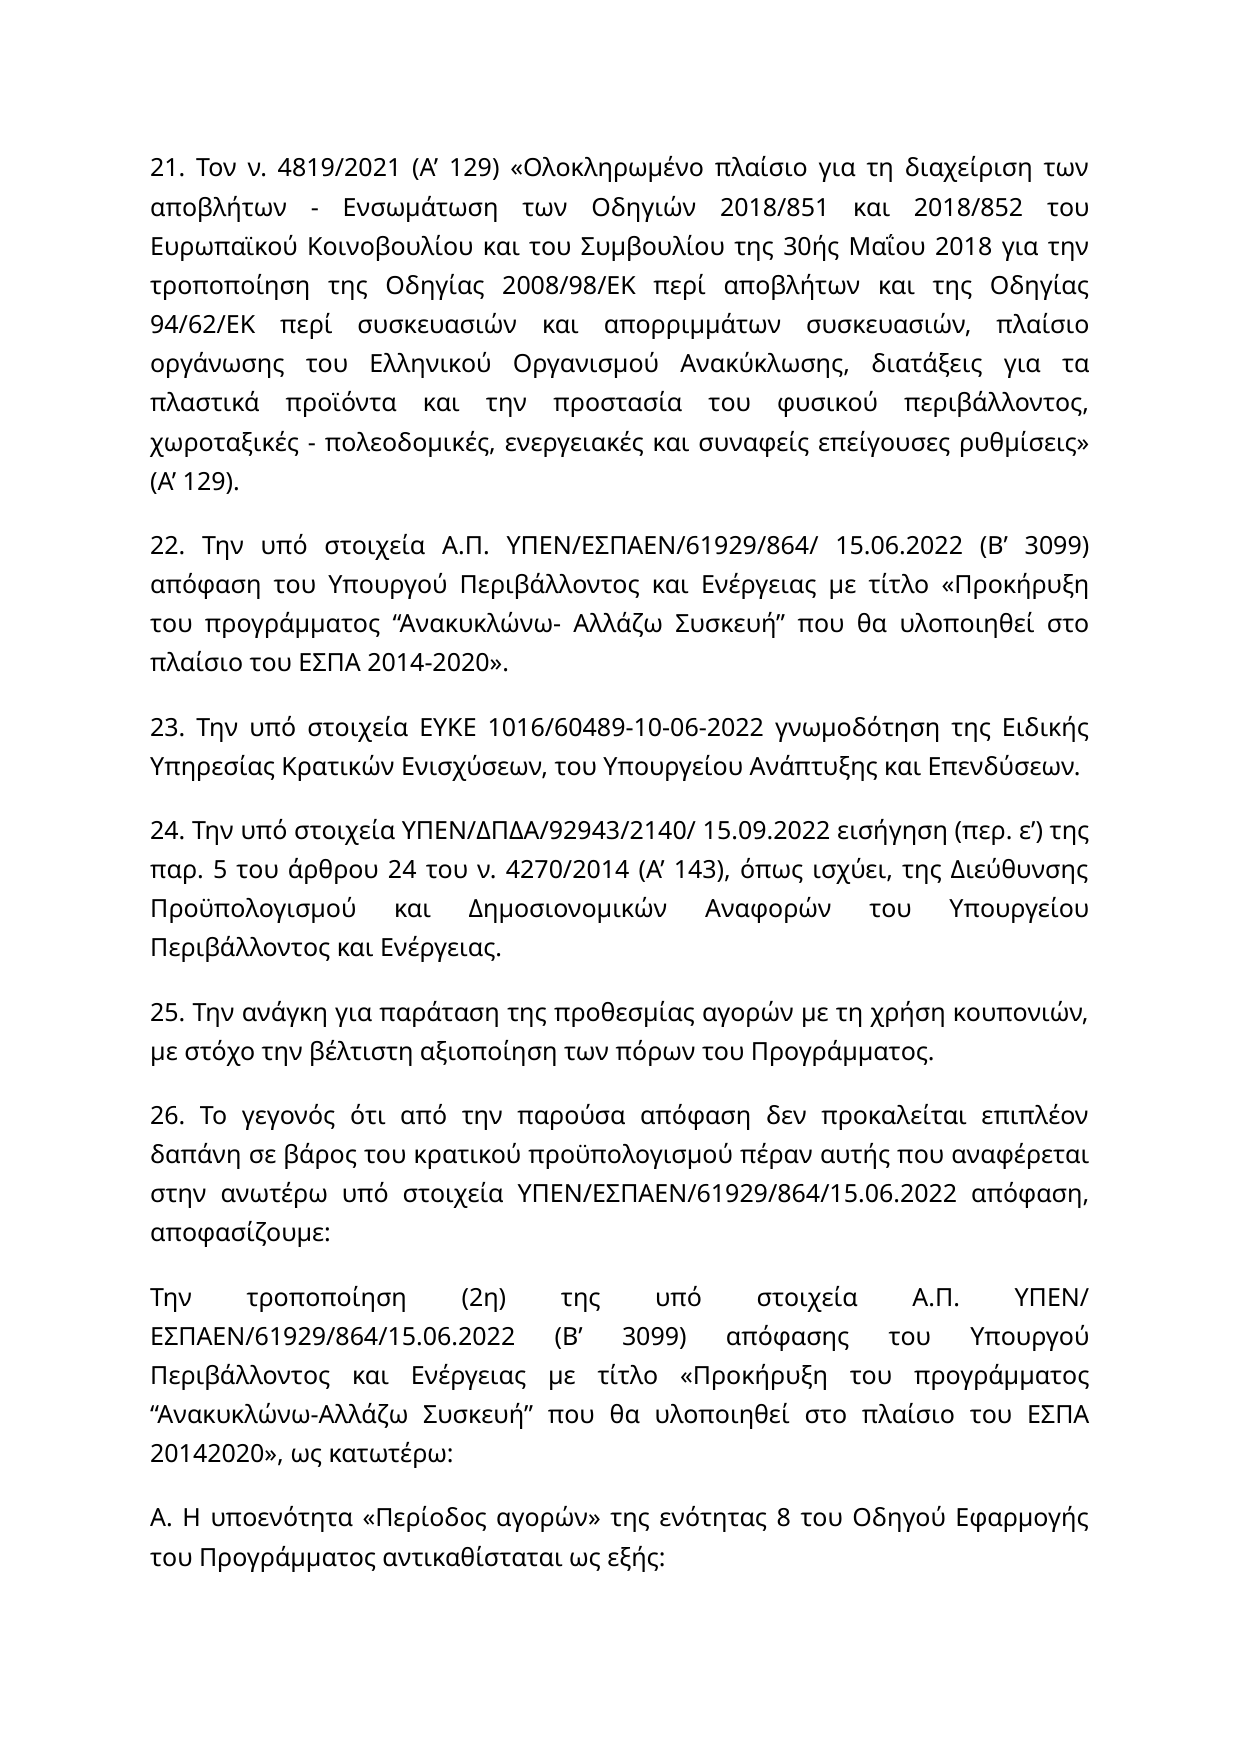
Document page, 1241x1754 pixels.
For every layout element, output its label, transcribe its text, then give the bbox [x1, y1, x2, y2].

text 23. Την υπό στοιχεία ΕΥΚΕ 1016/60489-10-06-2022 γνωμοδότηση της Ειδικής Υπηρεσίας Κρατικών Ενισχύσεων, του Υπουργείου Ανάπτυξης και Επενδύσεων. [150, 709, 1090, 782]
text 22. Την υπό στοιχεία Α.Π. ΥΠΕΝ/ΕΣΠΑΕΝ/61929/864/ 15.06.2022 (Β’ 3099) απόφαση του Υπουργού Περιβάλλοντος και Ενέργειας με τίτλο «Προκήρυξη του προγράμματος “Ανακυκλώνω- Αλλάζω Συσκευή” που θα υλοποιηθεί στο πλαίσιο του ΕΣΠΑ 2014-2020». [150, 527, 1090, 679]
text Την τροποποίηση (2η) της υπό στοιχεία Α.Π. ΥΠΕΝ/ ΕΣΠΑΕΝ/61929/864/15.06.2022 (Β’ 3099) απόφασης του Υπουργού Περιβάλλοντος και Ενέργειας με τίτλο «Προκήρυξη του προγράμματος “Ανακυκλώνω-Αλλάζω Συσκευή” που θα υλοποιηθεί στο πλαίσιο του ΕΣΠΑ 20142020», ως κατωτέρω: [150, 1279, 1090, 1470]
text 26. Το γεγονός ότι από την παρούσα απόφαση δεν προκαλείται επιπλέον δαπάνη σε βάρος του κρατικού προϋπολογισμού πέραν αυτής που αναφέρεται στην ανωτέρω υπό στοιχεία ΥΠΕΝ/ΕΣΠΑΕΝ/61929/864/15.06.2022 απόφαση, αποφασίζουμε: [150, 1097, 1090, 1249]
text 25. Την ανάγκη για παράταση της προθεσμίας αγορών με τη χρήση κουπονιών, με στόχο την βέλτιστη αξιοποίηση των πόρων του Προγράμματος. [150, 994, 1090, 1067]
text 21. Τον ν. 4819/2021 (Α’ 129) «Ολοκληρωμένο πλαίσιο για τη διαχείριση των αποβλήτων - Ενσωμάτωση των Οδηγιών 2018/851 και 2018/852 του Ευρωπαϊκού Κοινοβουλίου και του Συμβουλίου της 30ής Μαΐου 2018 για την τροποποίηση της Οδηγίας 2008/98/ΕΚ περί αποβλήτων και της Οδηγίας 94/62/ΕΚ περί συσκευασιών και απορριμμάτων συσκευασιών, πλαίσιο οργάνωσης του Ελληνικού Οργανισμού Ανακύκλωσης, διατάξεις για τα πλαστικά προϊόντα και την προστασία του φυσικού περιβάλλοντος, χωροταξικές - πολεοδομικές, ενεργειακές και συναφείς επείγουσες ρυθμίσεις» (Α’ 129). [150, 150, 1090, 497]
text Α. Η υποενότητα «Περίοδος αγορών» της ενότητας 8 του Οδηγού Εφαρμογής του Προγράμματος αντικαθίσταται ως εξής: [150, 1500, 1090, 1573]
text 24. Την υπό στοιχεία ΥΠΕΝ/ΔΠΔΑ/92943/2140/ 15.09.2022 εισήγηση (περ. ε’) της παρ. 5 του άρθρου 24 του ν. 4270/2014 (Α’ 143), όπως ισχύει, της Διεύθυνσης Προϋπολογισμού και Δημοσιονομικών Αναφορών του Υπουργείου Περιβάλλοντος και Ενέργειας. [150, 812, 1090, 964]
